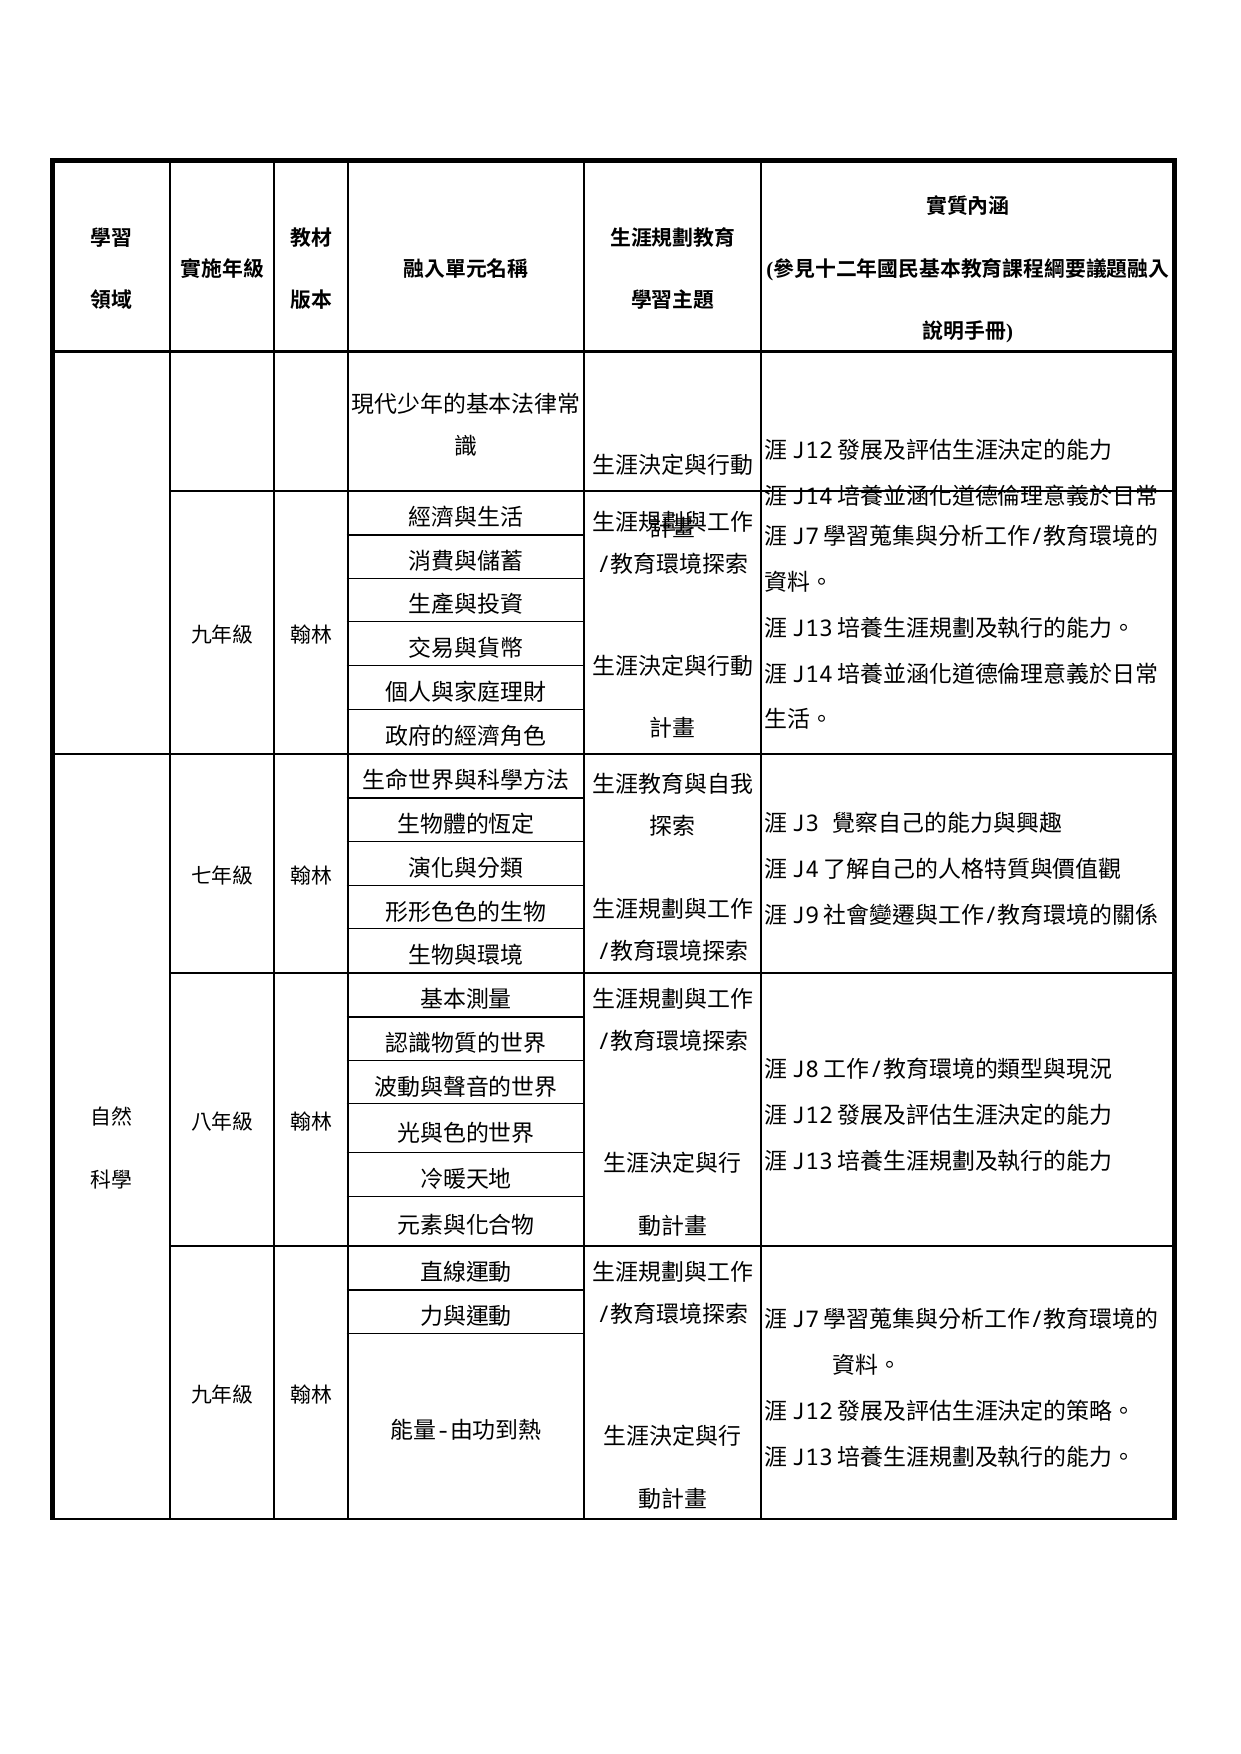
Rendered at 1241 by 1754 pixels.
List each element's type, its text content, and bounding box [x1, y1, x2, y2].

table_cell 生產與投資 [349, 579, 583, 621]
table_cell 交易與貨幣 [349, 622, 583, 665]
table_cell 生涯規劃與工作/教育環境探索 生涯決定與行動計畫 [585, 353, 760, 490]
table_cell 翰林 [275, 492, 347, 753]
table_cell 生物體的恆定 [349, 799, 583, 841]
table_cell 波動與聲音的世界 [349, 1061, 583, 1103]
table_header 教材 版本 [275, 163, 347, 350]
table_cell 涯J3 覺察自己的能力與興趣 涯J4了解自己的人格特質與價值觀 涯J9社會變遷與工作/教育環境的關係 [762, 755, 1172, 972]
table_cell 現代少年的基本法律常識 [349, 353, 583, 490]
table_cell 涯J10職業倫理對工作環境發展的重要性 涯J12發展及評估生涯決定的能力 涯J14培養並涵化道德倫理意義於日常生活。 [762, 353, 1172, 490]
table_header 學習 領域 [55, 163, 169, 350]
table_cell 七年級 [171, 755, 273, 972]
table_cell 政府的經濟角色 [349, 710, 583, 753]
table_cell 九年級 [171, 1247, 273, 1518]
table_header 生涯規劃教育 學習主題 [585, 163, 760, 350]
table_cell [275, 353, 347, 490]
table_cell 光與色的世界 [349, 1104, 583, 1152]
table_cell 涯J8工作/教育環境的類型與現況 涯J12發展及評估生涯決定的能力 涯J13培養生涯規劃及執行的能力 [762, 974, 1172, 1245]
table_cell 八年級 [171, 974, 273, 1245]
table_cell 生涯規劃與工作/教育環境探索 生涯決定與行動計畫 [585, 492, 760, 753]
table_cell 形形色色的生物 [349, 886, 583, 928]
table_header 實施年級 [171, 163, 273, 350]
table_cell 涯J7學習蒐集與分析工作/教育環境的資料。 涯J12發展及評估生涯決定的策略。 涯J13培養生涯規劃及執行的能力。 [762, 1247, 1172, 1518]
table_cell 涯J7學習蒐集與分析工作/教育環境的資料。 涯J13培養生涯規劃及執行的能力。 涯J14培養並涵化道德倫理意義於日常生活。 [762, 492, 1172, 753]
table_cell 翰林 [275, 974, 347, 1245]
table_header 實質內涵 (參見十二年國民基本教育課程綱要議題融入說明手冊) [762, 163, 1172, 350]
table_cell 生涯規劃與工作/教育環境探索 生涯決定與行 動計畫 [585, 1247, 760, 1518]
table_cell 演化與分類 [349, 842, 583, 884]
table_cell 生命世界與科學方法 [349, 755, 583, 797]
table_header 融入單元名稱 [349, 163, 583, 350]
table_cell 個人與家庭理財 [349, 666, 583, 709]
table_cell 消費與儲蓄 [349, 536, 583, 577]
table_cell [55, 353, 169, 753]
table_cell 冷暖天地 [349, 1153, 583, 1196]
table_cell 力與運動 [349, 1291, 583, 1332]
table_cell 認識物質的世界 [349, 1018, 583, 1059]
table_cell 經濟與生活 [349, 492, 583, 534]
table_cell 元素與化合物 [349, 1197, 583, 1245]
table_cell 自然 科學 [55, 755, 169, 1518]
table_cell 生涯規劃與工作/教育環境探索 生涯決定與行 動計畫 [585, 974, 760, 1245]
table_cell 基本測量 [349, 974, 583, 1016]
table_cell 直線運動 [349, 1247, 583, 1289]
table_cell [171, 353, 273, 490]
table_cell 九年級 [171, 492, 273, 753]
table_cell 翰林 [275, 755, 347, 972]
table_cell 能量-由功到熱 [349, 1334, 583, 1518]
table_cell 生涯教育與自我探索 生涯規劃與工作/教育環境探索 [585, 755, 760, 972]
table_cell 生物與環境 [349, 929, 583, 972]
table_cell 翰林 [275, 1247, 347, 1518]
